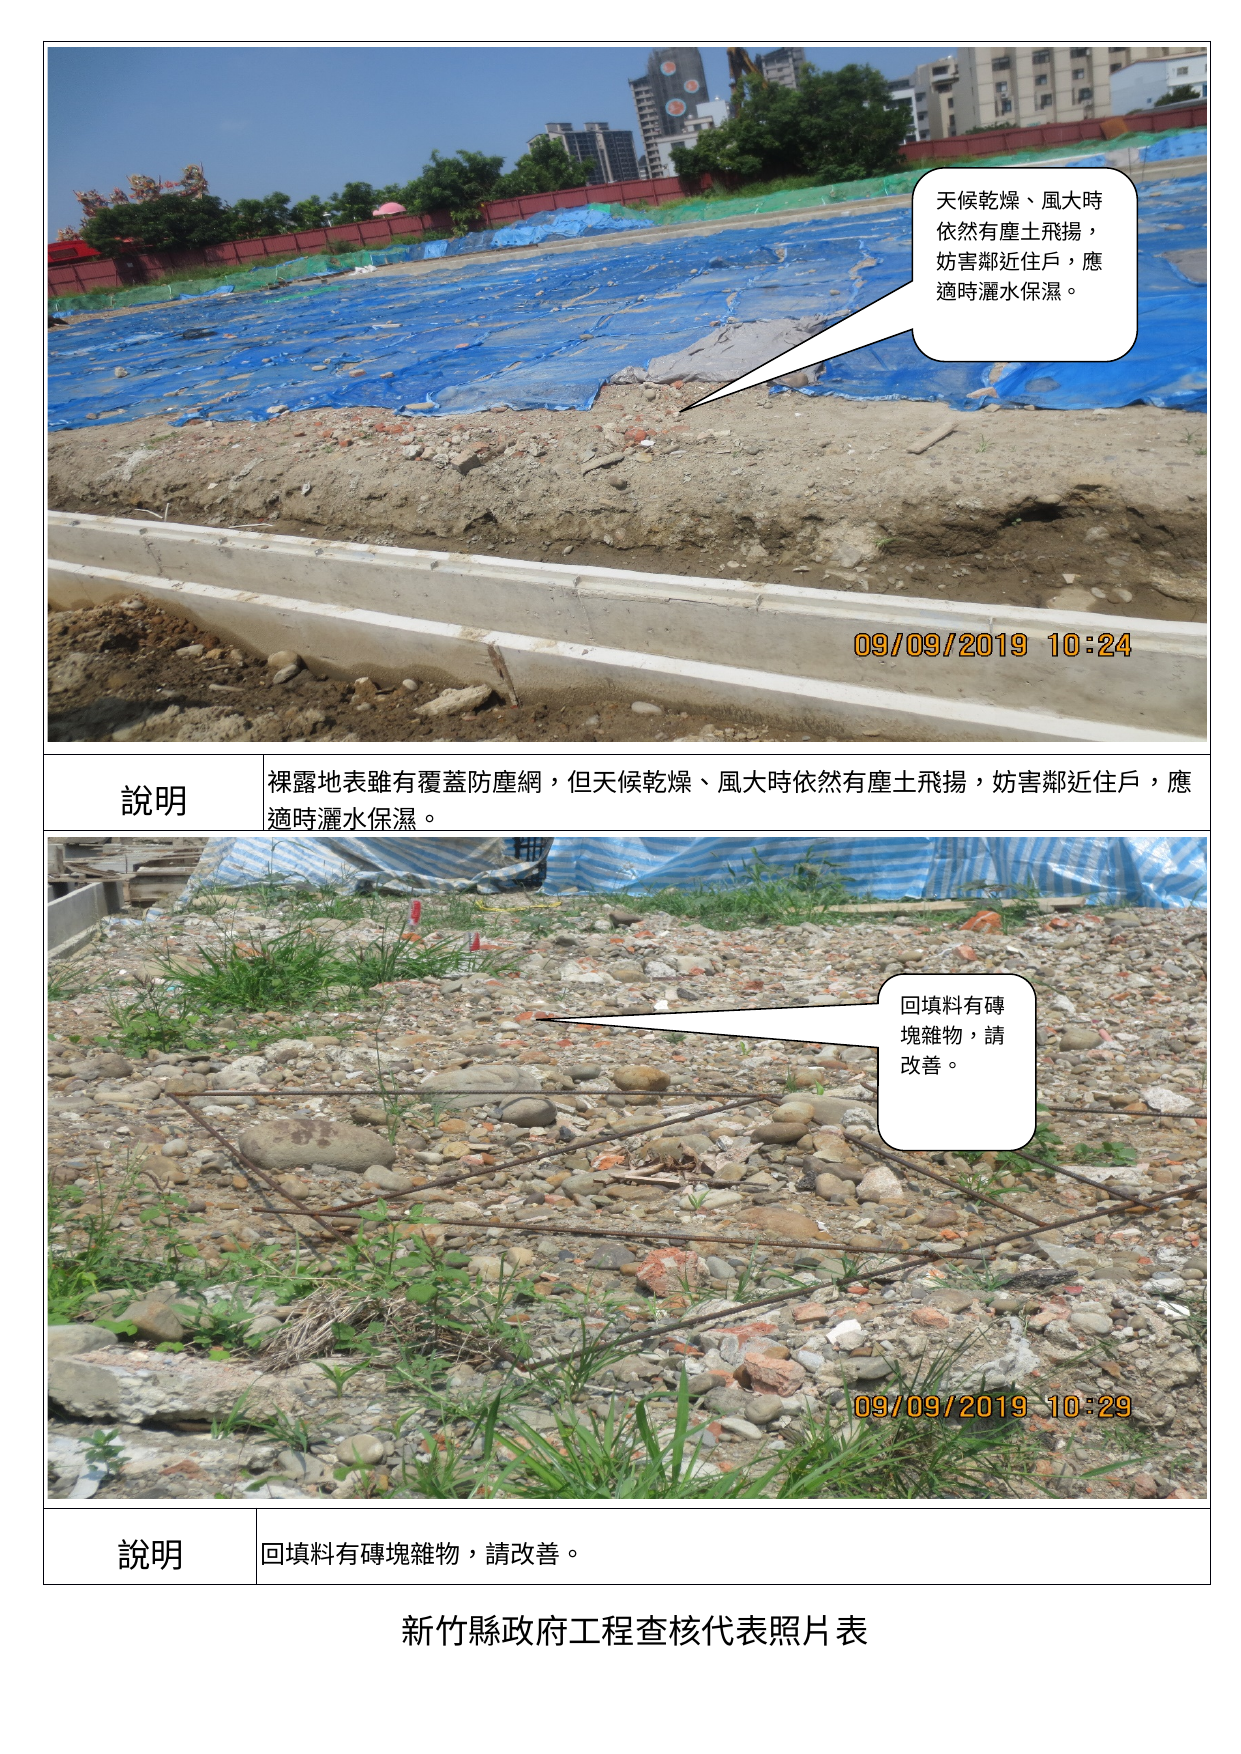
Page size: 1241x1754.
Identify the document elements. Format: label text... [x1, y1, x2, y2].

picture [47, 837, 1207, 1499]
table_cell 說明 [44, 1509, 256, 1584]
table_cell 裸露地表雖有覆蓋防塵網，但天候乾燥、風大時依然有塵土飛揚，妨害鄰近住戶，應適時灑水保濕。 [264, 755, 1210, 830]
picture [47, 47, 1207, 742]
table_cell 回填料有磚塊雜物，請改善。 [257, 1509, 1210, 1584]
text 新竹縣政府工程查核代表照片表 [89, 1585, 1181, 1660]
table_header [44, 42, 1210, 754]
table_cell 說明 [44, 755, 263, 830]
table_cell [44, 831, 1210, 1508]
